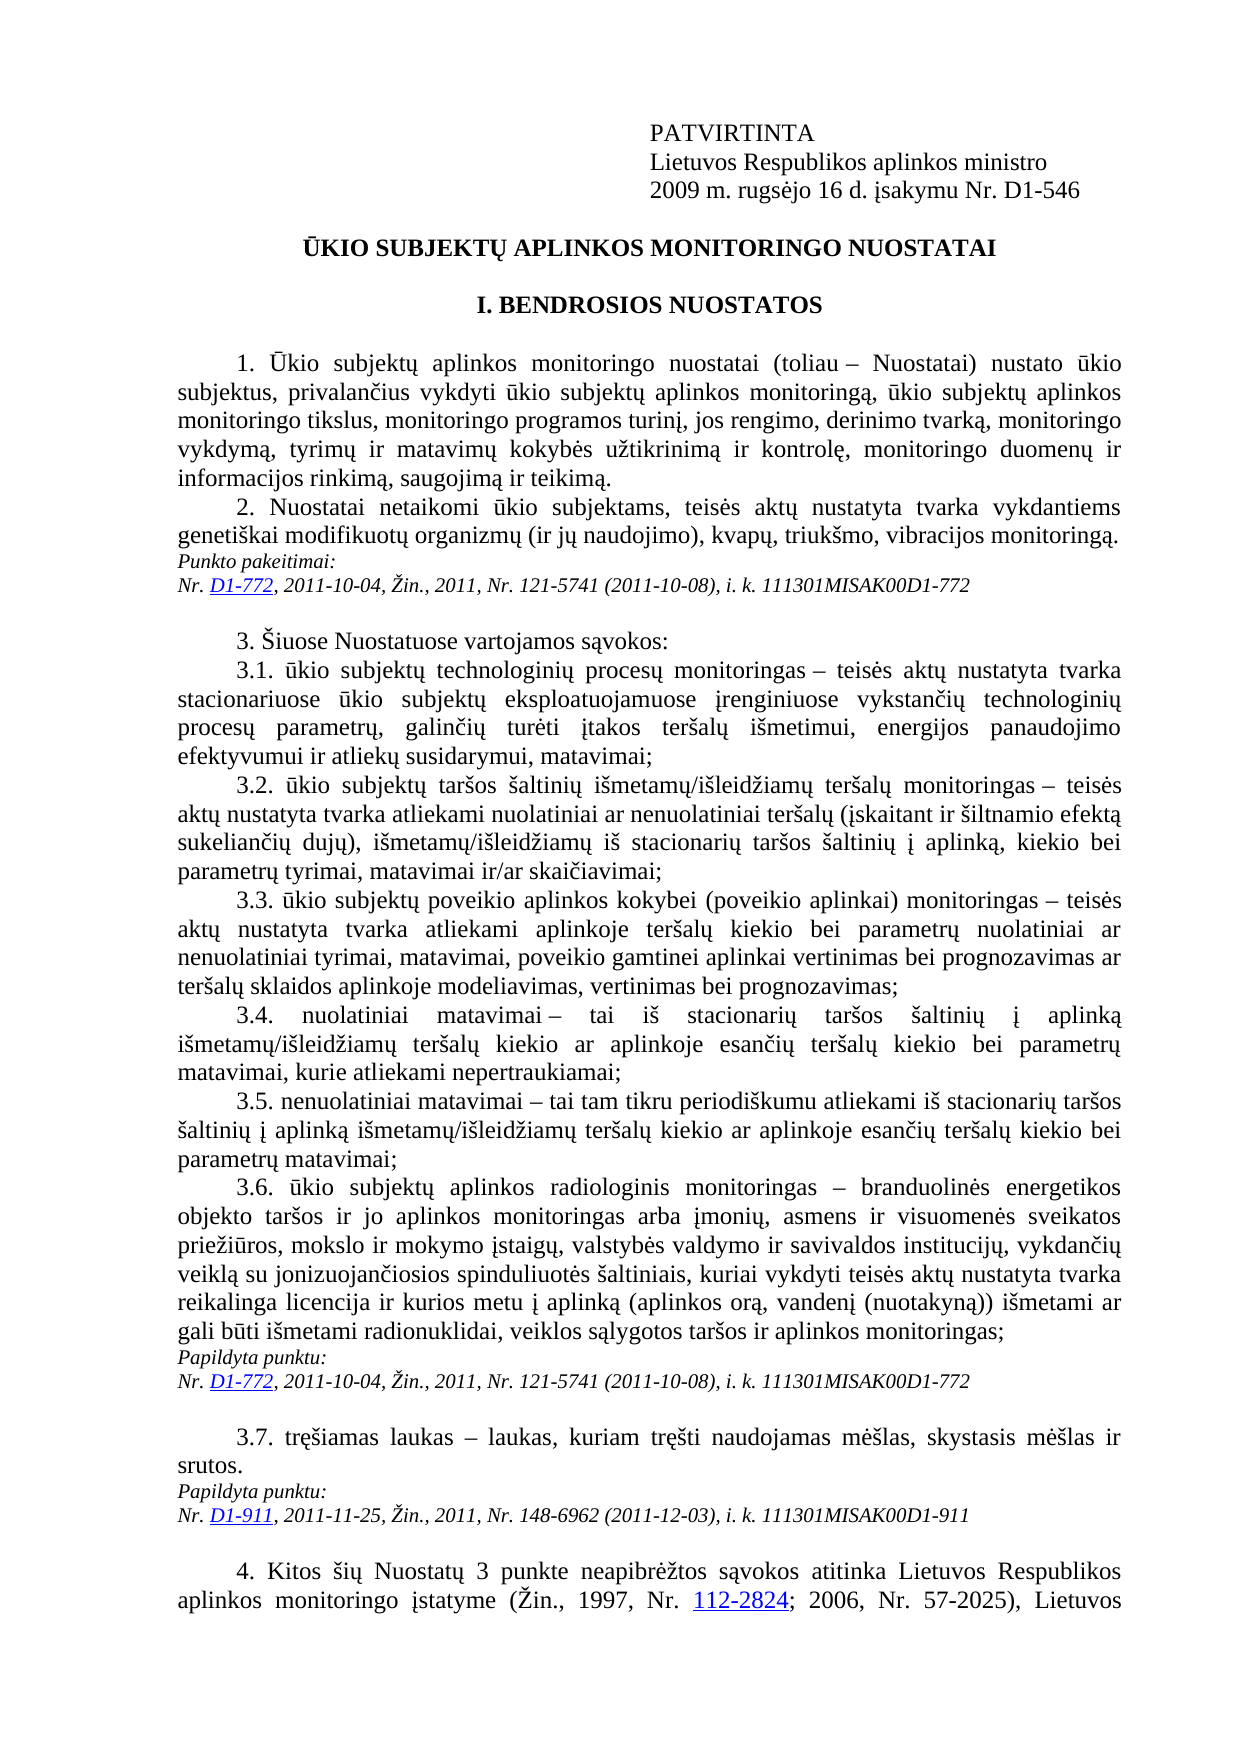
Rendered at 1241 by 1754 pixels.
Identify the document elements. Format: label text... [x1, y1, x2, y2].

text 3.2. ūkio subjektų taršos šaltinių išmetamų/išleidžiamų teršalų monitoringas – teisės aktų nustatyta tvarka atliekami nuolatiniai ar nenuolatiniai teršalų (įskaitant ir šiltnamio efektą sukeliančių dujų), išmetamų/išleidžiamų iš stacionarių taršos šaltinių į aplinką, kiekio bei parametrų tyrimai, matavimai ir/ar skaičiavimai; [177, 770, 1122, 885]
text Punkto pakeitimai: [177, 549, 1122, 573]
text 1. Ūkio subjektų aplinkos monitoringo nuostatai (toliau – Nuostatai) nustato ūkio subjektus, privalančius vykdyti ūkio subjektų aplinkos monitoringą, ūkio subjektų aplinkos monitoringo tikslus, monitoringo programos turinį, jos rengimo, derinimo tvarką, monitoringo vykdymą, tyrimų ir matavimų kokybės užtikrinimą ir kontrolę, monitoringo duomenų ir informacijos rinkimą, saugojimą ir teikimą. [177, 348, 1122, 492]
text 3.3. ūkio subjektų poveikio aplinkos kokybei (poveikio aplinkai) monitoringas – teisės aktų nustatyta tvarka atliekami aplinkoje teršalų kiekio bei parametrų nuolatiniai ar nenuolatiniai tyrimai, matavimai, poveikio gamtinei aplinkai vertinimas bei prognozavimas ar teršalų sklaidos aplinkoje modeliavimas, vertinimas bei prognozavimas; [177, 885, 1122, 1000]
text I. Bendrosios nuostatos [177, 291, 1122, 319]
text Papildyta punktu: [177, 1479, 1122, 1503]
text 3.7. tręšiamas laukas – laukas, kuriam tręšti naudojamas mėšlas, skystasis mėšlas ir srutos. [177, 1422, 1122, 1479]
text 3.5. nenuolatiniai matavimai – tai tam tikru periodiškumu atliekami iš stacionarių taršos šaltinių į aplinką išmetamų/išleidžiamų teršalų kiekio ar aplinkoje esančių teršalų kiekio bei parametrų matavimai; [177, 1086, 1122, 1172]
text 3.1. ūkio subjektų technologinių procesų monitoringas – teisės aktų nustatyta tvarka stacionariuose ūkio subjektų eksploatuojamuose įrenginiuose vykstančių technologinių procesų parametrų, galinčių turėti įtakos teršalų išmetimui, energijos panaudojimo efektyvumui ir atliekų susidarymui, matavimai; [177, 655, 1122, 770]
text 3.6. ūkio subjektų aplinkos radiologinis monitoringas – branduolinės energetikos objekto taršos ir jo aplinkos monitoringas arba įmonių, asmens ir visuomenės sveikatos priežiūros, mokslo ir mokymo įstaigų, valstybės valdymo ir savivaldos institucijų, vykdančių veiklą su jonizuojančiosios spinduliuotės šaltiniais, kuriai vykdyti teisės aktų nustatyta tvarka reikalinga licencija ir kurios metu į aplinką (aplinkos orą, vandenį (nuotakyną)) išmetami ar gali būti išmetami radionuklidai, veiklos sąlygotos taršos ir aplinkos monitoringas; [177, 1172, 1122, 1345]
text Nr. D1-772, 2011-10-04, Žin., 2011, Nr. 121-5741 (2011-10-08), i. k. 111301MISAK00D1-772 [177, 573, 1122, 597]
text 2. Nuostatai netaikomi ūkio subjektams, teisės aktų nustatyta tvarka vykdantiems genetiškai modifikuotų organizmų (ir jų naudojimo), kvapų, triukšmo, vibracijos monitoringą. [177, 492, 1122, 549]
text Nr. D1-772, 2011-10-04, Žin., 2011, Nr. 121-5741 (2011-10-08), i. k. 111301MISAK00D1-772 [177, 1369, 1122, 1393]
text 2009 m. rugsėjo 16 d. įsakymu Nr. D1-546 [649, 176, 1122, 204]
text 3. Šiuose Nuostatuose vartojamos sąvokos: [177, 626, 1122, 655]
text PATVIRTINTA [649, 118, 1122, 147]
text Papildyta punktu: [177, 1345, 1122, 1369]
text Nr. D1-911, 2011-11-25, Žin., 2011, Nr. 148-6962 (2011-12-03), i. k. 111301MISAK00D1-911 [177, 1503, 1122, 1527]
text Lietuvos Respublikos aplinkos ministro [649, 147, 1122, 176]
text 3.4. nuolatiniai matavimai – tai iš stacionarių taršos šaltinių į aplinką išmetamų/išleidžiamų teršalų kiekio ar aplinkoje esančių teršalų kiekio bei parametrų matavimai, kurie atliekami nepertraukiamai; [177, 1000, 1122, 1086]
text ŪKIO SUBJEKTŲ APLINKOS MONITORINGO NUOSTATAI [177, 233, 1122, 262]
text 4. Kitos šių Nuostatų 3 punkte neapibrėžtos sąvokos atitinka Lietuvos Respublikos aplinkos monitoringo įstatyme (Žin., 1997, Nr. 112-2824; 2006, Nr. 57-2025), Lietuvos [177, 1556, 1122, 1614]
